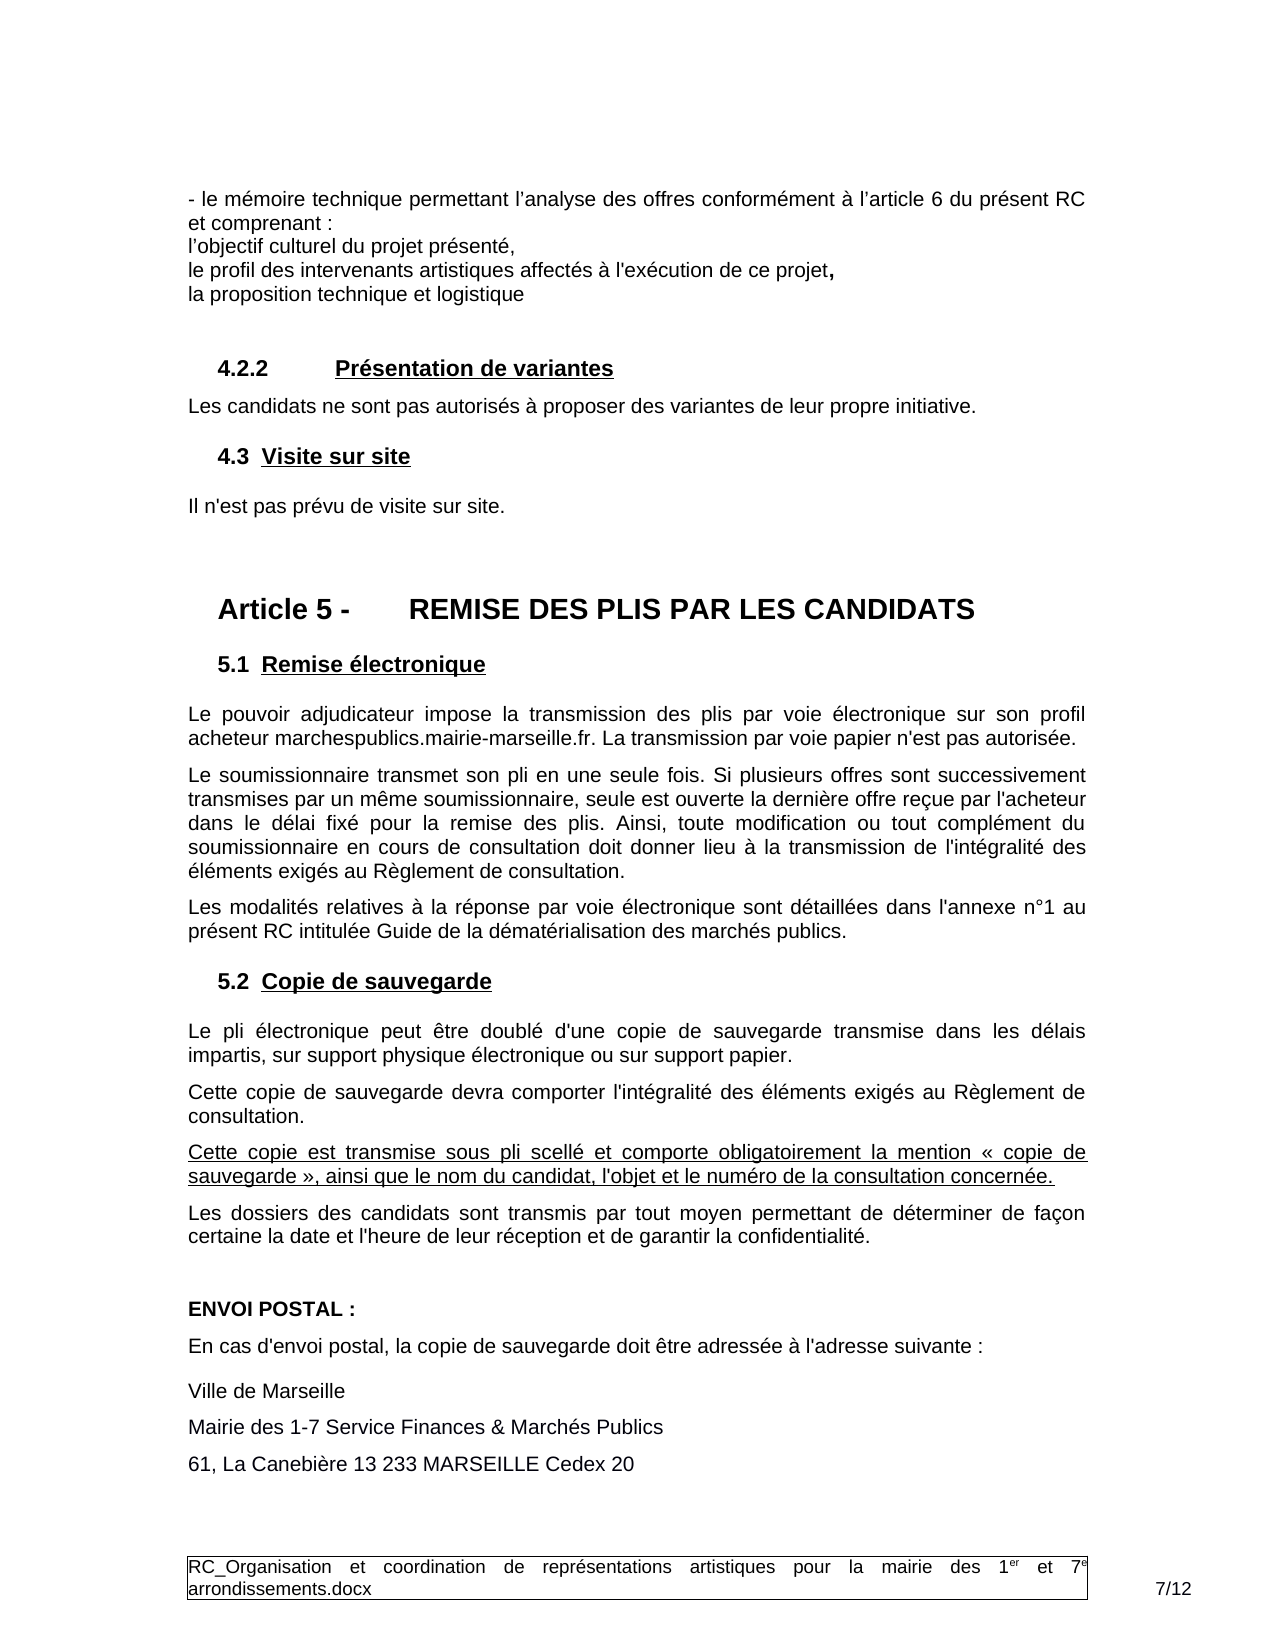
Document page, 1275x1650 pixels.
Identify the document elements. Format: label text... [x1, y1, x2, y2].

text le profil des intervenants artistiques affectés à l'exécution de ce projet, [188, 258, 1087, 282]
text Le soumissionnaire transmet son pli en une seule fois. Si plusieurs offres sont successivement transmises par un même soumissionnaire, seule est ouverte la dernière offre reçue par l'acheteur dans le délai fixé pour la remise des plis. Ainsi, toute modification ou tout complément du soumissionnaire en cours de consultation doit donner lieu à la transmission de l'intégralité des éléments exigés au Règlement de consultation. [188, 763, 1087, 882]
text l’objectif culturel du projet présenté, [188, 234, 1087, 258]
subtitle REMISE DES PLIS PAR LES CANDIDATS [188, 592, 1087, 626]
subtitle Présentation de variantes [188, 355, 1087, 382]
text Les dossiers des candidats sont transmis par tout moyen permettant de déterminer de façon certaine la date et l'heure de leur réception et de garantir la confidentialité. [188, 1200, 1087, 1248]
text Cette copie de sauvegarde devra comporter l'intégralité des éléments exigés au Règlement de consultation. [188, 1079, 1087, 1127]
text sauvegarde », ainsi que le nom du candidat, l'objet et le numéro de la consultation concernée. [188, 1162, 1087, 1188]
subtitle Visite sur site [188, 443, 1087, 469]
subtitle Remise électronique [188, 651, 1087, 677]
text - le mémoire technique permettant l’analyse des offres conformément à l’article 6 du présent RC et comprenant : [188, 186, 1087, 234]
text 61, La Canebière 13 233 MARSEILLE Cedex 20 [188, 1451, 1087, 1475]
text ENVOI POSTAL : [188, 1297, 1087, 1321]
text Ville de Marseille [188, 1378, 1087, 1402]
text Mairie des 1-7 Service Finances & Marchés Publics [188, 1415, 1087, 1439]
text Cette copie est transmise sous pli scellé et comporte obligatoirement la mention « copie de [188, 1140, 1087, 1161]
text Les modalités relatives à la réponse par voie électronique sont détaillées dans l'annexe n°1 au présent RC intitulée Guide de la dématérialisation des marchés publics. [188, 895, 1087, 943]
text Les candidats ne sont pas autorisés à proposer des variantes de leur propre initiative. [188, 394, 1087, 418]
subtitle Copie de sauvegarde [188, 968, 1087, 994]
text Il n'est pas prévu de visite sur site. [188, 494, 1087, 518]
text Le pli électronique peut être doublé d'une copie de sauvegarde transmise dans les délais impartis, sur support physique électronique ou sur support papier. [188, 1019, 1087, 1067]
text Le pouvoir adjudicateur impose la transmission des plis par voie électronique sur son profil acheteur marchespublics.mairie-marseille.fr. La transmission par voie papier n'est pas autorisée. [188, 702, 1087, 750]
text En cas d'envoi postal, la copie de sauvegarde doit être adressée à l'adresse suivante : [188, 1334, 1087, 1358]
text la proposition technique et logistique [188, 282, 1087, 306]
